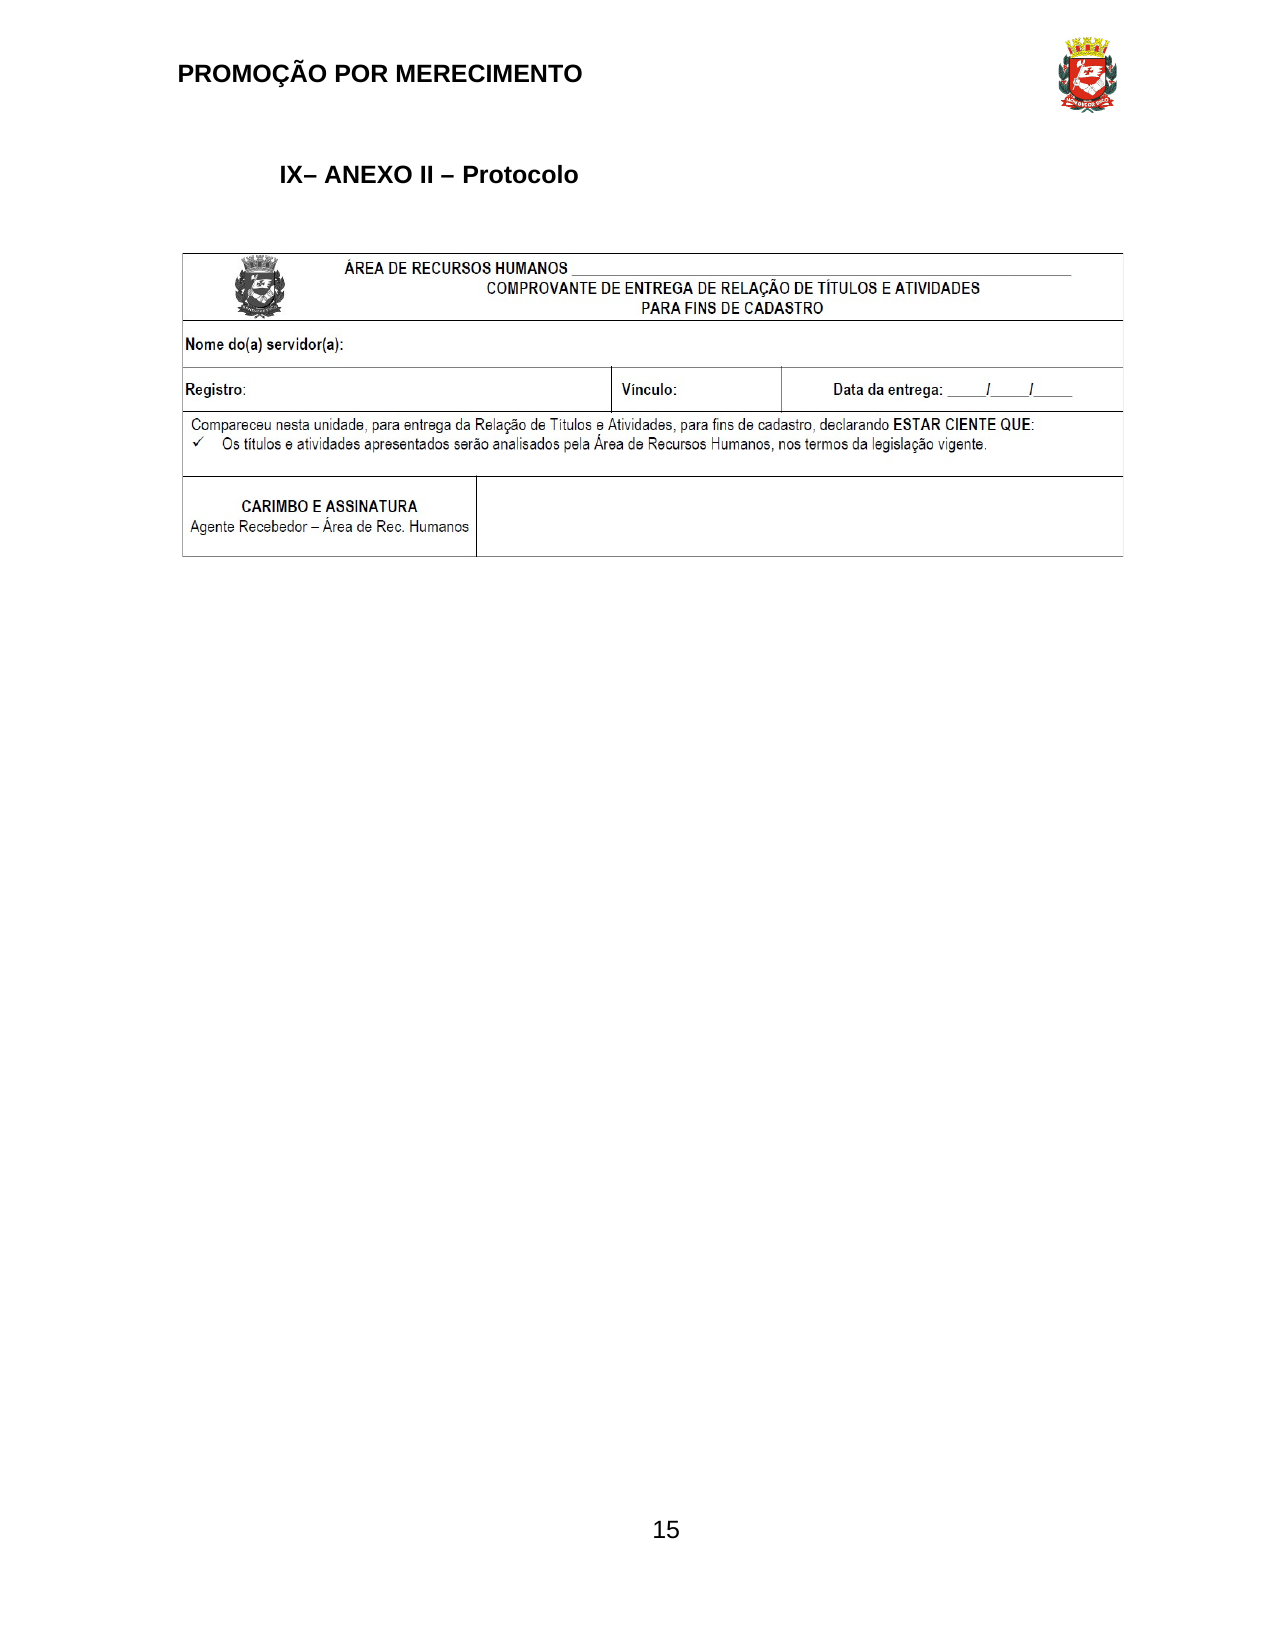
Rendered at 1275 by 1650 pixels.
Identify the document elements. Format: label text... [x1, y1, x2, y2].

list – ANEXO II – Protocolo [279, 160, 1235, 188]
